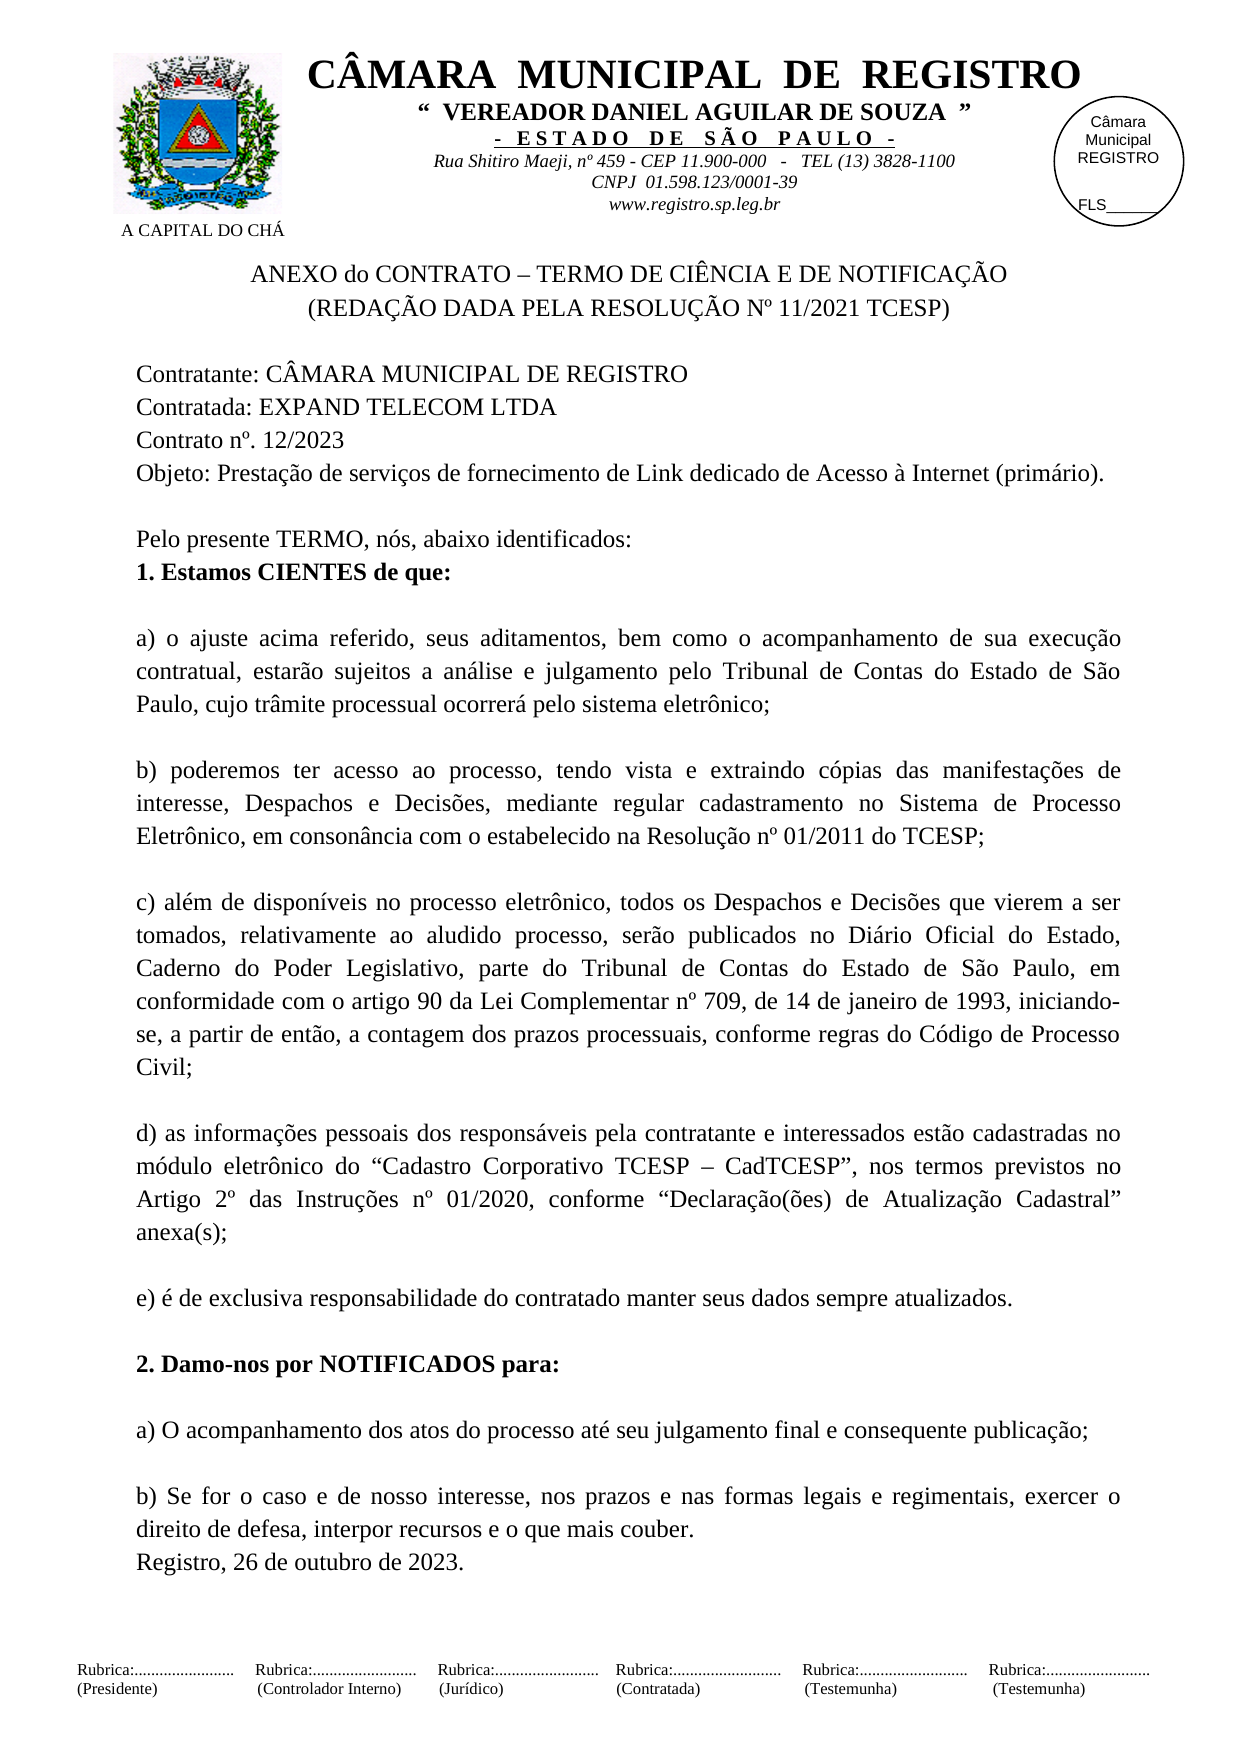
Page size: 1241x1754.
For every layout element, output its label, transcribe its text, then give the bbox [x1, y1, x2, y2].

text (REDAÇÃO DADA PELA RESOLUÇÃO Nº 11/2021 TCESP) [136, 293, 1122, 321]
text a) O acompanhamento dos atos do processo até seu julgamento final e consequente publicação; [136, 1415, 1122, 1444]
text a) o ajuste acima referido, seus aditamentos, bem como o acompanhamento de sua execução contratual, estarão sujeitos a análise e julgamento pelo Tribunal de Contas do Estado de São Paulo, cujo trâmite processual ocorrerá pelo sistema eletrônico; [136, 623, 1122, 718]
text Contratante: CÂMARA MUNICIPAL DE REGISTRO [136, 359, 1122, 387]
text Objeto: Prestação de serviços de fornecimento de Link dedicado de Acesso à Internet (primário). [136, 458, 1122, 486]
text Contratada: EXPAND TELECOM LTDA [136, 392, 1122, 420]
text Registro, 26 de outubro de 2023. [136, 1547, 1122, 1576]
text b) Se for o caso e de nosso interesse, nos prazos e nas formas legais e regimentais, exercer o direito de defesa, interpor recursos e o que mais couber. [136, 1481, 1122, 1543]
text d) as informações pessoais dos responsáveis pela contratante e interessados estão cadastradas no módulo eletrônico do “Cadastro Corporativo TCESP – CadTCESP”, nos termos previstos no Artigo 2º das Instruções nº 01/2020, conforme “Declaração(ões) de Atualização Cadastral” anexa(s); [136, 1118, 1122, 1246]
text e) é de exclusiva responsabilidade do contratado manter seus dados sempre atualizados. [136, 1283, 1122, 1312]
text 1. Estamos CIENTES de que: [136, 557, 1122, 586]
text b) poderemos ter acesso ao processo, tendo vista e extraindo cópias das manifestações de interesse, Despachos e Decisões, mediante regular cadastramento no Sistema de Processo Eletrônico, em consonância com o estabelecido na Resolução nº 01/2011 do TCESP; [136, 755, 1122, 850]
text 2. Damo-nos por NOTIFICADOS para: [136, 1349, 1122, 1378]
text Contrato nº. 12/2023 [136, 425, 1122, 453]
text ANEXO do CONTRATO – TERMO DE CIÊNCIA E DE NOTIFICAÇÃO [136, 259, 1122, 288]
text c) além de disponíveis no processo eletrônico, todos os Despachos e Decisões que vierem a ser tomados, relativamente ao aludido processo, serão publicados no Diário Oficial do Estado, Caderno do Poder Legislativo, parte do Tribunal de Contas do Estado de São Paulo, em conformidade com o artigo 90 da Lei Complementar nº 709, de 14 de janeiro de 1993, iniciando-se, a partir de então, a contagem dos prazos processuais, conforme regras do Código de Processo Civil; [136, 887, 1122, 1081]
text Pelo presente TERMO, nós, abaixo identificados: [136, 524, 1122, 552]
